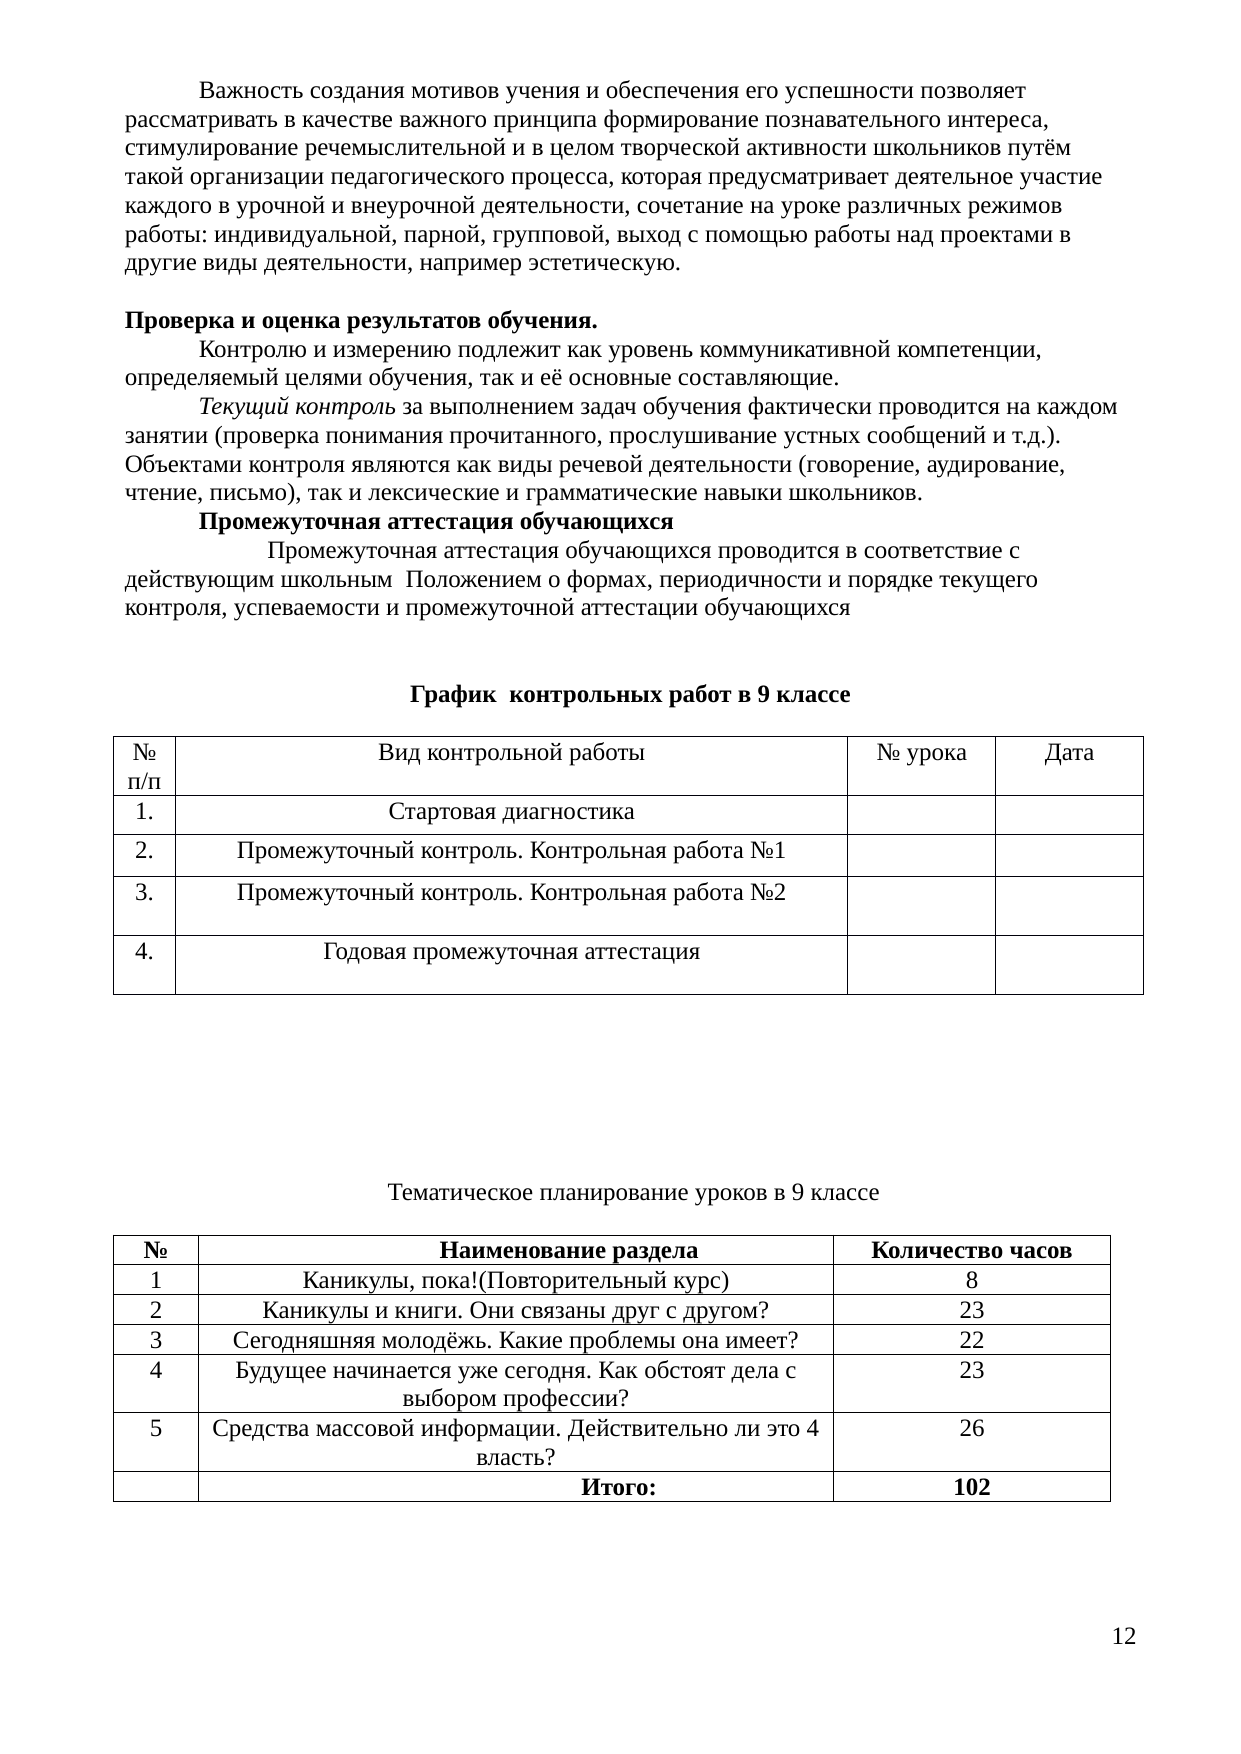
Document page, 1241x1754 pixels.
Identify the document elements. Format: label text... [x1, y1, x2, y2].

table_cell Промежуточный контроль. Контрольная работа №2 [176, 877, 847, 935]
table_cell [996, 877, 1143, 935]
text Проверка и оценка результатов обучения. [124, 305, 1136, 334]
table_cell 23 [834, 1295, 1110, 1324]
table_header Наименование раздела [199, 1236, 833, 1264]
table_cell 4. [114, 936, 175, 994]
table_header № урока [848, 737, 995, 795]
table_header Количество часов [834, 1236, 1110, 1264]
table_cell 23 [834, 1355, 1110, 1412]
table_cell 26 [834, 1413, 1110, 1471]
text Промежуточная аттестация обучающихся проводится в соответствие с действующим школьным Положением о формах, периодичности и порядке текущего контроля, успеваемости и промежуточной аттестации обучающихся [124, 535, 1136, 621]
table_cell [848, 936, 995, 994]
table_cell Средства массовой информации. Действительно ли это 4 власть? [199, 1413, 833, 1471]
text Промежуточная аттестация обучающихся [124, 506, 1136, 535]
table_cell [848, 877, 995, 935]
table_cell 3 [114, 1325, 198, 1354]
table_cell 1. [114, 796, 175, 834]
table_header Вид контрольной работы [176, 737, 847, 795]
table_cell 2. [114, 835, 175, 876]
table_cell 4 [114, 1355, 198, 1412]
text График контрольных работ в 9 классе [124, 679, 1136, 707]
table_header № п/п [114, 737, 175, 795]
table_cell Каникулы и книги. Они связаны друг с другом? [199, 1295, 833, 1324]
table_cell Сегодняшняя молодёжь. Какие проблемы она имеет? [199, 1325, 833, 1354]
table_cell Каникулы, пока!(Повторительный курс) [199, 1265, 833, 1294]
table_cell 2 [114, 1295, 198, 1324]
text Важность создания мотивов учения и обеспечения его успешности позволяет рассматривать в качестве важного принципа формирование познавательного интереса, стимулирование речемыслительной и в целом творческой активности школьников путём такой организации педагогического процесса, которая предусматривает деятельное участие каждого в урочной и внеурочной деятельности, сочетание на уроке различных режимов работы: индивидуальной, парной, групповой, выход с помощью работы над проектами в другие виды деятельности, например эстетическую. [124, 75, 1136, 276]
table_cell [114, 1472, 198, 1501]
table_cell 8 [834, 1265, 1110, 1294]
table_cell 102 [834, 1472, 1110, 1501]
table_cell 1 [114, 1265, 198, 1294]
table_cell Годовая промежуточная аттестация [176, 936, 847, 994]
text Тематическое планирование уроков в 9 классе [124, 1177, 1136, 1206]
table_cell [996, 835, 1143, 876]
text Контролю и измерению подлежит как уровень коммуникативной компетенции, определяемый целями обучения, так и её основные составляющие. [124, 334, 1136, 391]
table_cell [848, 835, 995, 876]
table_cell Промежуточный контроль. Контрольная работа №1 [176, 835, 847, 876]
table_cell [848, 796, 995, 834]
table_cell Стартовая диагностика [176, 796, 847, 834]
table_cell 5 [114, 1413, 198, 1471]
table_cell 22 [834, 1325, 1110, 1354]
table_cell Итого: [199, 1472, 833, 1501]
table_cell [996, 796, 1143, 834]
table_cell 3. [114, 877, 175, 935]
text Текущий контроль за выполнением задач обучения фактически проводится на каждом занятии (проверка понимания прочитанного, прослушивание устных сообщений и т.д.). Объектами контроля являются как виды речевой деятельности (говорение, аудирование, чтение, письмо), так и лексические и грамматические навыки школьников. [124, 391, 1136, 506]
table_header Дата [996, 737, 1143, 795]
table_cell Будущее начинается уже сегодня. Как обстоят дела с выбором профессии? [199, 1355, 833, 1412]
table_cell [996, 936, 1143, 994]
table_header № [114, 1236, 198, 1264]
